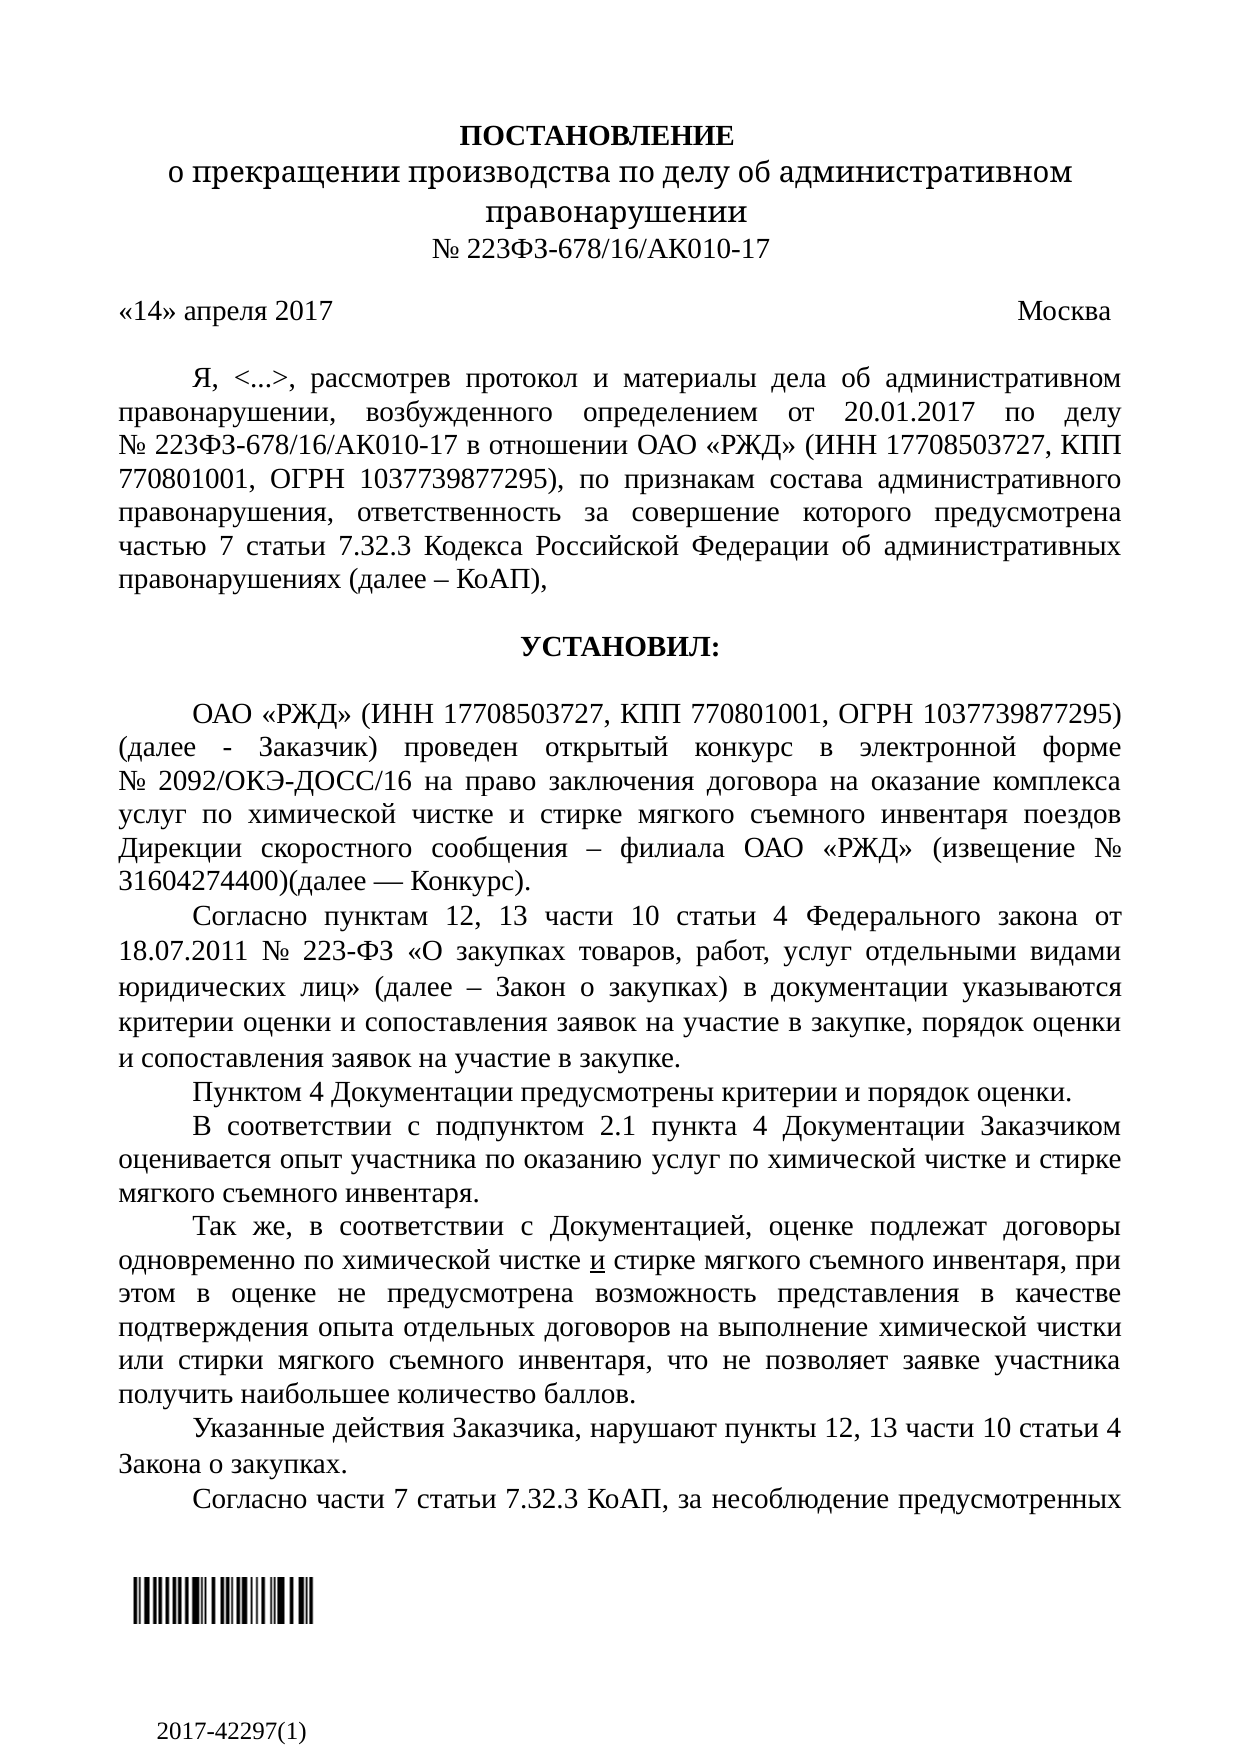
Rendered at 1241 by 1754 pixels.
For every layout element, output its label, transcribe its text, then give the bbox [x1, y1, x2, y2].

text Я, <...>, рассмотрев протокол и материалы дела об административном правонарушении, возбужденного определением от 20.01.2017 по делу № 223ФЗ-678/16/АК010-17 в отношении ОАО «РЖД» (ИНН 17708503727, КПП 770801001, ОГРН 1037739877295), по признакам состава административного правонарушения, ответственность за совершение которого предусмотрена частью 7 статьи 7.32.3 Кодекса Российской Федерации об административных правонарушениях (далее – КоАП), [118, 360, 1122, 595]
picture [118, 1577, 331, 1624]
text Так же, в соответствии с Документацией, оценке подлежат договоры одновременно по химической чистке и стирке мягкого съемного инвентаря, при этом в оценке не предусмотрена возможность представления в качестве подтверждения опыта отдельных договоров на выполнение химической чистки или стирки мягкого съемного инвентаря, что не позволяет заявке участника получить наибольшее количество баллов. [118, 1208, 1122, 1409]
text № 223ФЗ-678/16/АК010-17 [117, 231, 1078, 264]
text ПОСТАНОВЛЕНИЕ [117, 118, 1078, 152]
text «14» апреля 2017 Москва [118, 293, 1122, 327]
text Согласно части 7 статьи 7.32.3 КоАП, за несоблюдение предусмотренных [118, 1480, 1122, 1516]
text Согласно пунктам 12, 13 части 10 статьи 4 Федерального закона от 18.07.2011 № 223-ФЗ «О закупках товаров, работ, услуг отдельными видами юридических лиц» (далее – Закон о закупках) в документации указываются критерии оценки и сопоставления заявок на участие в закупке, порядок оценки и сопоставления заявок на участие в закупке. [118, 897, 1122, 1074]
text Указанные действия Заказчика, нарушают пункты 12, 13 части 10 статьи 4 Закона о закупках. [118, 1409, 1122, 1480]
text ОАО «РЖД» (ИНН 17708503727, КПП 770801001, ОГРН 1037739877295)(далее - Заказчик) проведен открытый конкурс в электронной форме № 2092/ОКЭ-ДОСС/16 на право заключения договора на оказание комплекса услуг по химической чистке и стирке мягкого съемного инвентаря поездов Дирекции скоростного сообщения – филиала ОАО «РЖД» (извещение № 31604274400)(далее — Конкурс). [118, 696, 1122, 897]
text Пунктом 4 Документации предусмотрены критерии и порядок оценки. [118, 1074, 1122, 1108]
text о прекращении производства по делу об административном правонарушении [118, 152, 1122, 231]
text В соответствии с подпунктом 2.1 пункта 4 Документации Заказчиком оценивается опыт участника по оказанию услуг по химической чистке и стирке мягкого съемного инвентаря. [118, 1108, 1122, 1208]
text УСТАНОВИЛ: [118, 629, 1122, 662]
